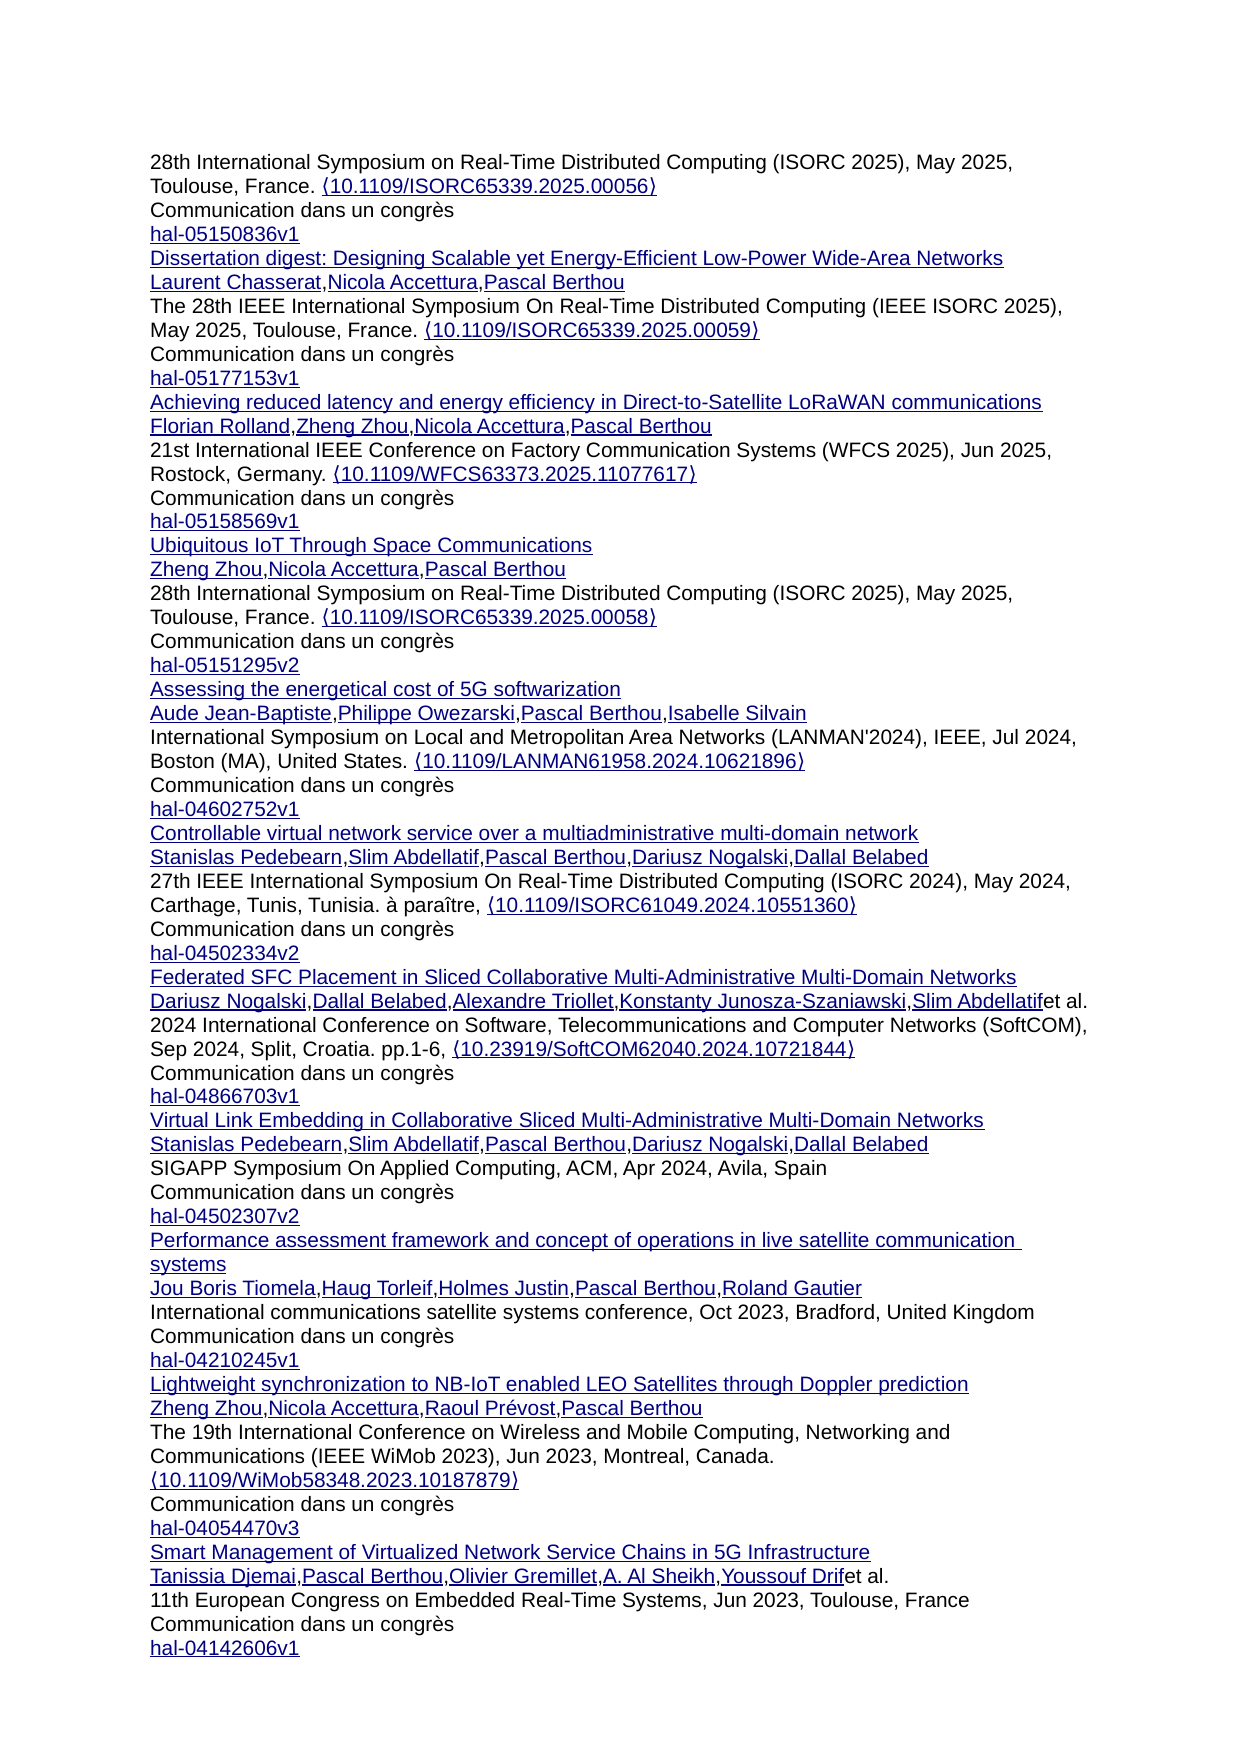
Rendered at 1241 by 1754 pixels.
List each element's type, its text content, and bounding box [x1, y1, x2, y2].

table_cell Ubiquitous IoT Through Space Communications Zheng Zhou,Nicola Accettura,Pascal Berthou 28th International Symposium on Real-Time Distributed Computing (ISORC 2025), May 2025, Toulouse, France. ⟨10.1109/ISORC65339.2025.00058⟩ Communication dans un congrès hal-05151295v2 [150, 533, 1090, 677]
table_cell Smart Management of Virtualized Network Service Chains in 5G Infrastructure Tanissia Djemai,Pascal Berthou,Olivier Gremillet,A. Al Sheikh,Youssouf Drifet al. 11th European Congress on Embedded Real-Time Systems, Jun 2023, Toulouse, France Communication dans un congrès hal-04142606v1 [150, 1540, 1090, 1659]
table_cell Dissertation digest: Designing Scalable yet Energy-Efficient Low-Power Wide-Area Networks Laurent Chasserat,Nicola Accettura,Pascal Berthou The 28th IEEE International Symposium On Real-Time Distributed Computing (IEEE ISORC 2025), May 2025, Toulouse, France. ⟨10.1109/ISORC65339.2025.00059⟩ Communication dans un congrès hal-05177153v1 [150, 246, 1090, 389]
table_cell Performance assessment framework and concept of operations in live satellite communication systems Jou Boris Tiomela,Haug Torleif,Holmes Justin,Pascal Berthou,Roland Gautier International communications satellite systems conference, Oct 2023, Bradford, United Kingdom Communication dans un congrès hal-04210245v1 [150, 1228, 1090, 1372]
table_cell Federated SFC Placement in Sliced Collaborative Multi-Administrative Multi-Domain Networks Dariusz Nogalski,Dallal Belabed,Alexandre Triollet,Konstanty Junosza-Szaniawski,Slim Abdellatifet al. 2024 International Conference on Software, Telecommunications and Computer Networks (SoftCOM), Sep 2024, Split, Croatia. pp.1-6, ⟨10.23919/SoftCOM62040.2024.10721844⟩ Communication dans un congrès hal-04866703v1 [150, 965, 1090, 1108]
table_cell Controllable virtual network service over a multiadministrative multi-domain network Stanislas Pedebearn,Slim Abdellatif,Pascal Berthou,Dariusz Nogalski,Dallal Belabed 27th IEEE International Symposium On Real-Time Distributed Computing (ISORC 2024), May 2024, Carthage, Tunis, Tunisia. à paraître, ⟨10.1109/ISORC61049.2024.10551360⟩ Communication dans un congrès hal-04502334v2 [150, 821, 1090, 964]
table_cell Lightweight synchronization to NB-IoT enabled LEO Satellites through Doppler prediction Zheng Zhou,Nicola Accettura,Raoul Prévost,Pascal Berthou The 19th International Conference on Wireless and Mobile Computing, Networking and Communications (IEEE WiMob 2023), Jun 2023, Montreal, Canada. ⟨10.1109/WiMob58348.2023.10187879⟩ Communication dans un congrès hal-04054470v3 [150, 1372, 1090, 1539]
table_cell Virtual Link Embedding in Collaborative Sliced Multi-Administrative Multi-Domain Networks Stanislas Pedebearn,Slim Abdellatif,Pascal Berthou,Dariusz Nogalski,Dallal Belabed SIGAPP Symposium On Applied Computing, ACM, Apr 2024, Avila, Spain Communication dans un congrès hal-04502307v2 [150, 1108, 1090, 1228]
table_cell Assessing the energetical cost of 5G softwarization Aude Jean-Baptiste,Philippe Owezarski,Pascal Berthou,Isabelle Silvain International Symposium on Local and Metropolitan Area Networks (LANMAN'2024), IEEE, Jul 2024, Boston (MA), United States. ⟨10.1109/LANMAN61958.2024.10621896⟩ Communication dans un congrès hal-04602752v1 [150, 677, 1090, 821]
table_cell 28th International Symposium on Real-Time Distributed Computing (ISORC 2025), May 2025, Toulouse, France. ⟨10.1109/ISORC65339.2025.00056⟩ Communication dans un congrès hal-05150836v1 [150, 150, 1090, 246]
table_cell Achieving reduced latency and energy efficiency in Direct-to-Satellite LoRaWAN communications Florian Rolland,Zheng Zhou,Nicola Accettura,Pascal Berthou 21st International IEEE Conference on Factory Communication Systems (WFCS 2025), Jun 2025, Rostock, Germany. ⟨10.1109/WFCS63373.2025.11077617⟩ Communication dans un congrès hal-05158569v1 [150, 390, 1090, 533]
